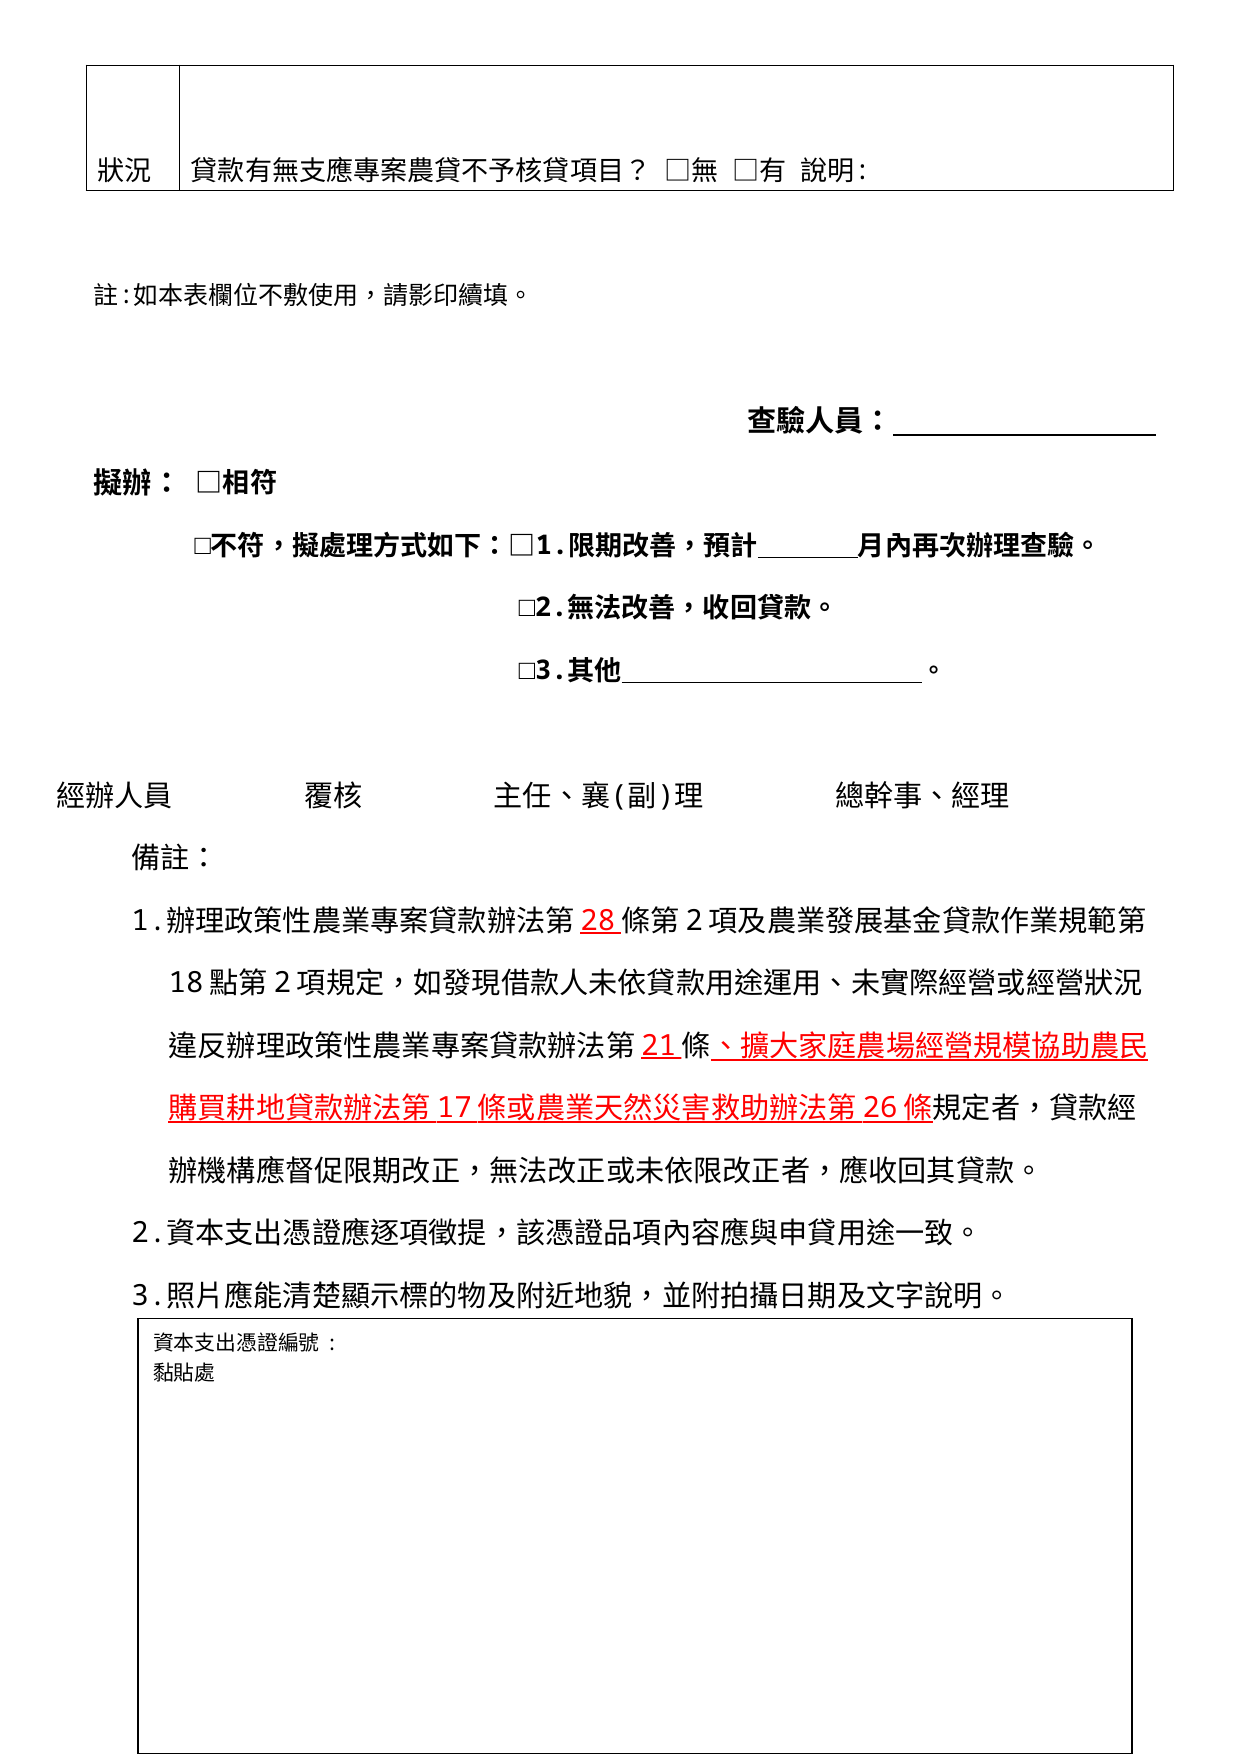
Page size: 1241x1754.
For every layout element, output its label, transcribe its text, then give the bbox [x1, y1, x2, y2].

text 查驗人員： [187, 377, 1162, 439]
text 1.辦理政策性農業專案貸款辦法第28條第2項及農業發展基金貸款作業規範第18點第2項規定，如發現借款人未依貸款用途運用、未實際經營或經營狀況違反辦理政策性農業專案貸款辦法第21條、擴大家庭農場經營規模協助農民購買耕地貸款辦法第17條或農業天然災害救助辦法第26條規定者，貸款經辦機構應督促限期改正，無法改正或未依限改正者，應收回其貸款。 [131, 877, 1162, 1189]
text □2.無法改善，收回貸款。 [190, 564, 1162, 627]
text 2.資本支出憑證應逐項徵提，該憑證品項內容應與申貸用途一致。 [131, 1189, 1162, 1252]
table_cell 狀況 [87, 66, 179, 189]
text 註:如本表欄位不敷使用，請影印續填。 [93, 252, 1162, 314]
text □3.其他 。 [190, 627, 1162, 689]
text □不符，擬處理方式如下：□1.限期改善，預計 月內再次辦理查驗。 [190, 502, 1162, 564]
text 3.照片應能清楚顯示標的物及附近地貌，並附拍攝日期及文字說明。 [131, 1252, 1162, 1314]
text 擬辦： □相符 [93, 439, 1162, 502]
table_cell 貸款有無支應專案農貸不予核貸項目？ □無 □有 說明: [180, 66, 1173, 189]
text 備註： [131, 814, 1162, 877]
text 經辦人員 覆核 主任、襄(副)理 總幹事、經理 [56, 752, 1162, 814]
